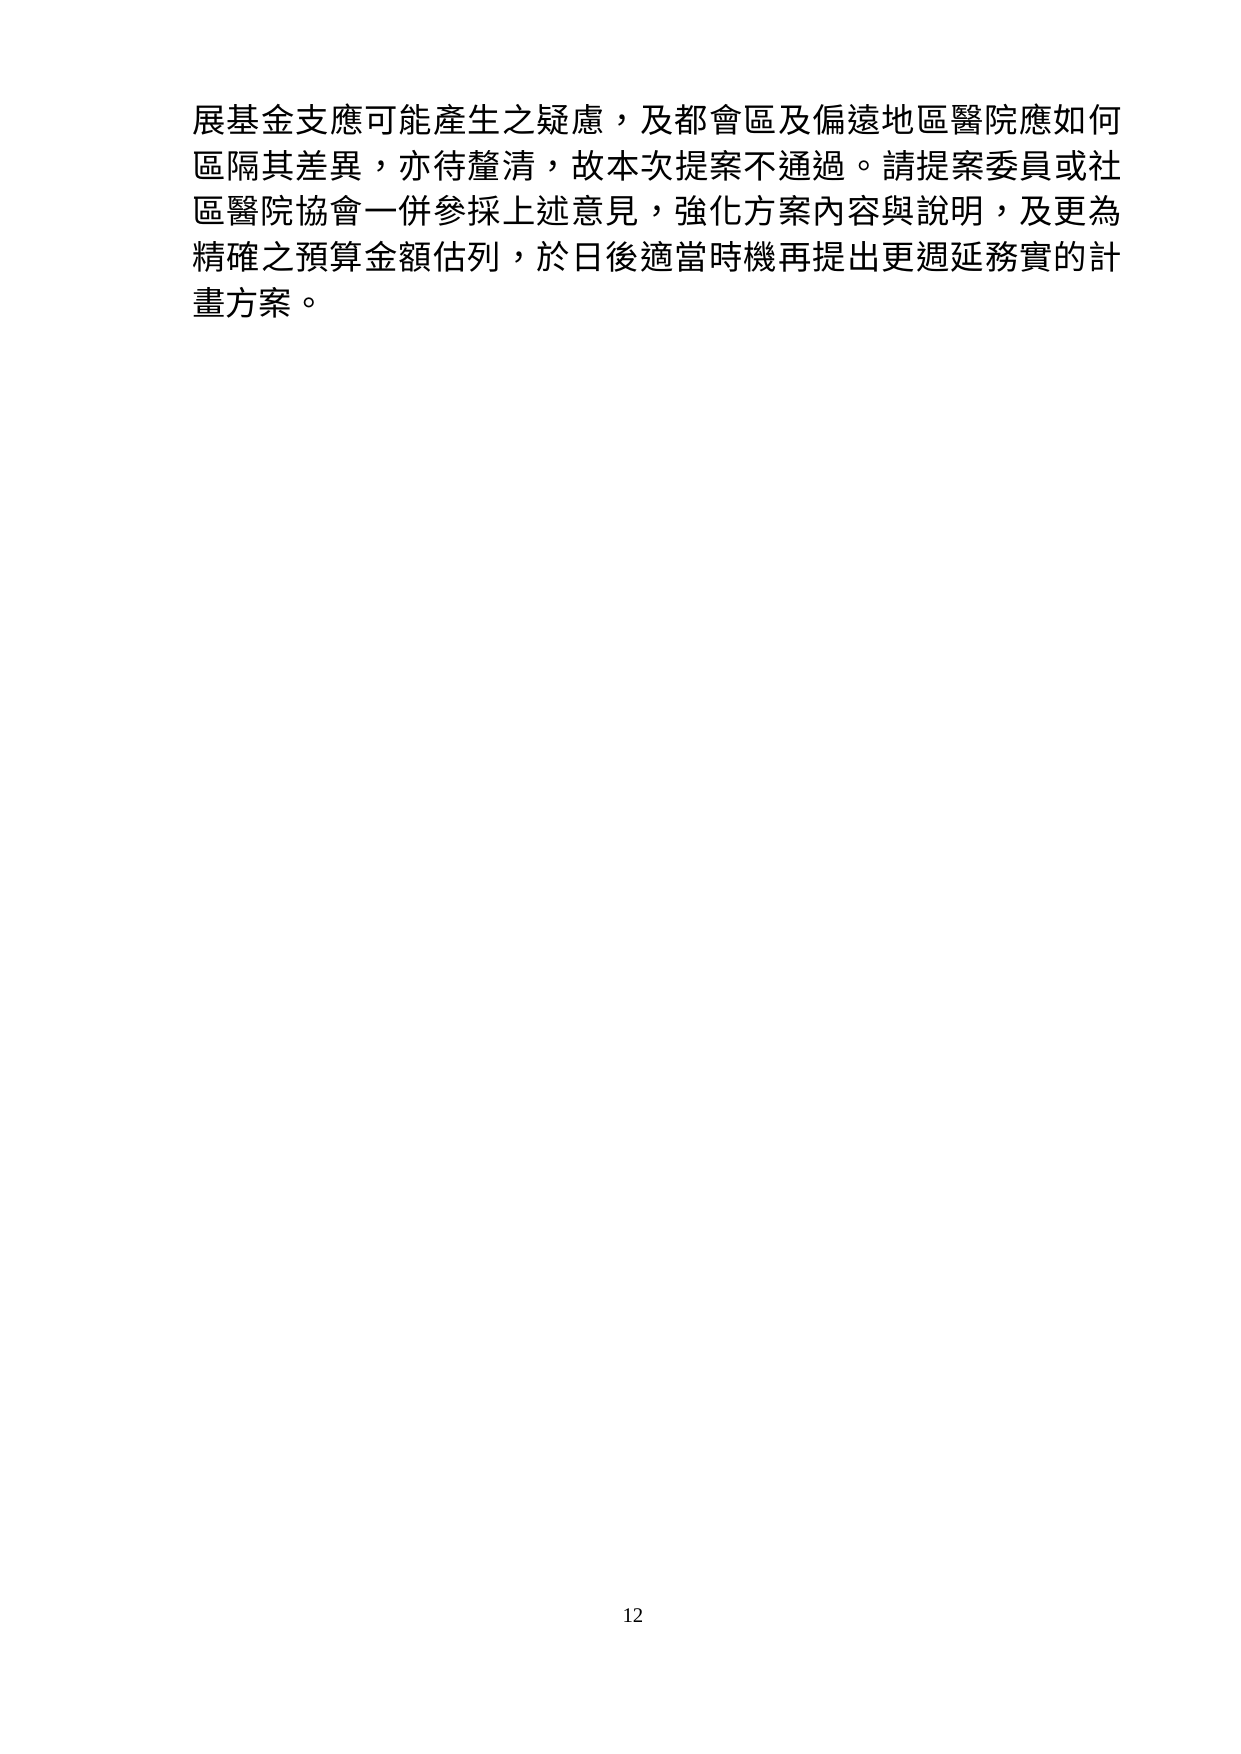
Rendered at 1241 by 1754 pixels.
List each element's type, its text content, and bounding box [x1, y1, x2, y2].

text 我還是要再次強調，健保局應遵衛生署指示辦理，也就是將支援偏遠地區之醫院，列入方案優先考量範圍。請參考健保局今日會上的說明文件，其中健保支應之費用及衛生署醫療發展基金之補助，應以不重複支付為原則。地區醫院先進提出的意見，我個人雖不反對，但對於預算來源由健保支應而不是由醫療發展基金支應可能產生之疑慮，及都會區及偏遠地區醫院應如何區隔其差異，亦待釐清，故本次提案不通過。請提案委員或社區醫院協會一併參採上述意見，強化方案內容與說明，及更為精確之預算金額估列，於日後適當時機再提出更週延務實的計畫方案。 [192, 96, 1122, 325]
